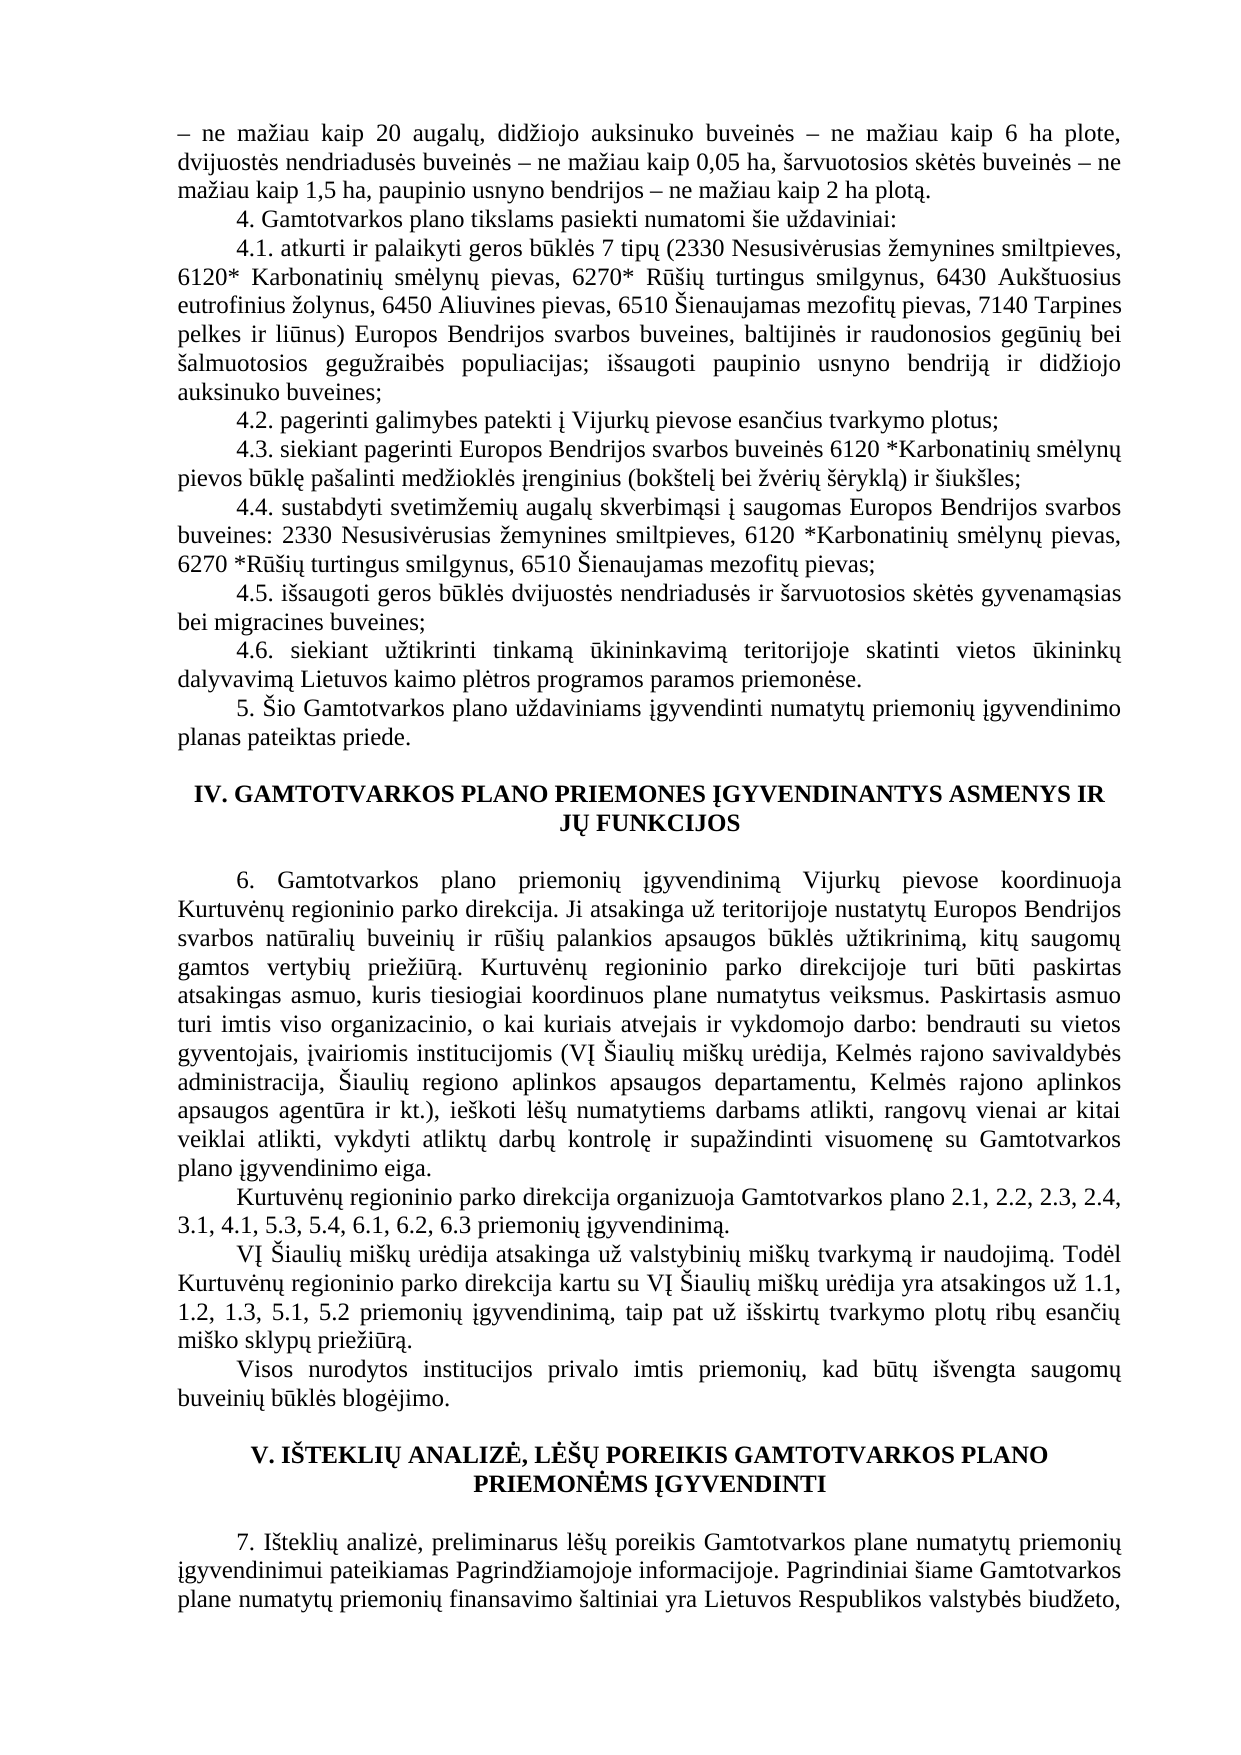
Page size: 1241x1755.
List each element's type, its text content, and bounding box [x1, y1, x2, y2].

text 4. Gamtotvarkos plano tikslams pasiekti numatomi šie uždaviniai: [177, 204, 1122, 233]
text 4.5. išsaugoti geros būklės dvijuostės nendriadusės ir šarvuotosios skėtės gyvenamąsias bei migracines buveines; [177, 578, 1122, 636]
text – ne mažiau kaip 20 augalų, didžiojo auksinuko buveinės – ne mažiau kaip 6 ha plote, dvijuostės nendriadusės buveinės – ne mažiau kaip 0,05 ha, šarvuotosios skėtės buveinės – ne mažiau kaip 1,5 ha, paupinio usnyno bendrijos – ne mažiau kaip 2 ha plotą. [177, 118, 1122, 204]
text 4.3. siekiant pagerinti Europos Bendrijos svarbos buveinės 6120 *Karbonatinių smėlynų pievos būklę pašalinti medžioklės įrenginius (bokštelį bei žvėrių šėryklą) ir šiukšles; [177, 434, 1122, 492]
text IV. GAMTOTVARKOS PLANO PRIEMONES ĮGYVENDINANTYS ASMENYS IR JŲ FUNKCIJOS [177, 779, 1122, 837]
text 4.4. sustabdyti svetimžemių augalų skverbimąsi į saugomas Europos Bendrijos svarbos buveines: 2330 Nesusivėrusias žemynines smiltpieves, 6120 *Karbonatinių smėlynų pievas, 6270 *Rūšių turtingus smilgynus, 6510 Šienaujamas mezofitų pievas; [177, 492, 1122, 578]
text 4.2. pagerinti galimybes patekti į Vijurkų pievose esančius tvarkymo plotus; [177, 406, 1122, 434]
text Visos nurodytos institucijos privalo imtis priemonių, kad būtų išvengta saugomų buveinių būklės blogėjimo. [177, 1354, 1122, 1412]
text 5. Šio Gamtotvarkos plano uždaviniams įgyvendinti numatytų priemonių įgyvendinimo planas pateiktas priede. [177, 693, 1122, 751]
text Kurtuvėnų regioninio parko direkcija organizuoja Gamtotvarkos plano 2.1, 2.2, 2.3, 2.4, 3.1, 4.1, 5.3, 5.4, 6.1, 6.2, 6.3 priemonių įgyvendinimą. [177, 1182, 1122, 1239]
text 7. Išteklių analizė, preliminarus lėšų poreikis Gamtotvarkos plane numatytų priemonių įgyvendinimui pateikiamas Pagrindžiamojoje informacijoje. Pagrindiniai šiame Gamtotvarkos plane numatytų priemonių finansavimo šaltiniai yra Lietuvos Respublikos valstybės biudžeto, [177, 1527, 1122, 1613]
text VĮ Šiaulių miškų urėdija atsakinga už valstybinių miškų tvarkymą ir naudojimą. Todėl Kurtuvėnų regioninio parko direkcija kartu su VĮ Šiaulių miškų urėdija yra atsakingos už 1.1, 1.2, 1.3, 5.1, 5.2 priemonių įgyvendinimą, taip pat už išskirtų tvarkymo plotų ribų esančių miško sklypų priežiūrą. [177, 1239, 1122, 1354]
text 4.6. siekiant užtikrinti tinkamą ūkininkavimą teritorijoje skatinti vietos ūkininkų dalyvavimą Lietuvos kaimo plėtros programos paramos priemonėse. [177, 636, 1122, 693]
text V. IŠTEKLIŲ ANALIZĖ, LĖŠŲ POREIKIS GAMTOTVARKOS PLANO PRIEMONĖMS ĮGYVENDINTI [177, 1441, 1122, 1498]
text 4.1. atkurti ir palaikyti geros būklės 7 tipų (2330 Nesusivėrusias žemynines smiltpieves, 6120* Karbonatinių smėlynų pievas, 6270* Rūšių turtingus smilgynus, 6430 Aukštuosius eutrofinius žolynus, 6450 Aliuvines pievas, 6510 Šienaujamas mezofitų pievas, 7140 Tarpines pelkes ir liūnus) Europos Bendrijos svarbos buveines, baltijinės ir raudonosios gegūnių bei šalmuotosios gegužraibės populiacijas; išsaugoti paupinio usnyno bendriją ir didžiojo auksinuko buveines; [177, 233, 1122, 406]
text 6. Gamtotvarkos plano priemonių įgyvendinimą Vijurkų pievose koordinuoja Kurtuvėnų regioninio parko direkcija. Ji atsakinga už teritorijoje nustatytų Europos Bendrijos svarbos natūralių buveinių ir rūšių palankios apsaugos būklės užtikrinimą, kitų saugomų gamtos vertybių priežiūrą. Kurtuvėnų regioninio parko direkcijoje turi būti paskirtas atsakingas asmuo, kuris tiesiogiai koordinuos plane numatytus veiksmus. Paskirtasis asmuo turi imtis viso organizacinio, o kai kuriais atvejais ir vykdomojo darbo: bendrauti su vietos gyventojais, įvairiomis institucijomis (VĮ Šiaulių miškų urėdija, Kelmės rajono savivaldybės administracija, Šiaulių regiono aplinkos apsaugos departamentu, Kelmės rajono aplinkos apsaugos agentūra ir kt.), ieškoti lėšų numatytiems darbams atlikti, rangovų vienai ar kitai veiklai atlikti, vykdyti atliktų darbų kontrolę ir supažindinti visuomenę su Gamtotvarkos plano įgyvendinimo eiga. [177, 866, 1122, 1182]
